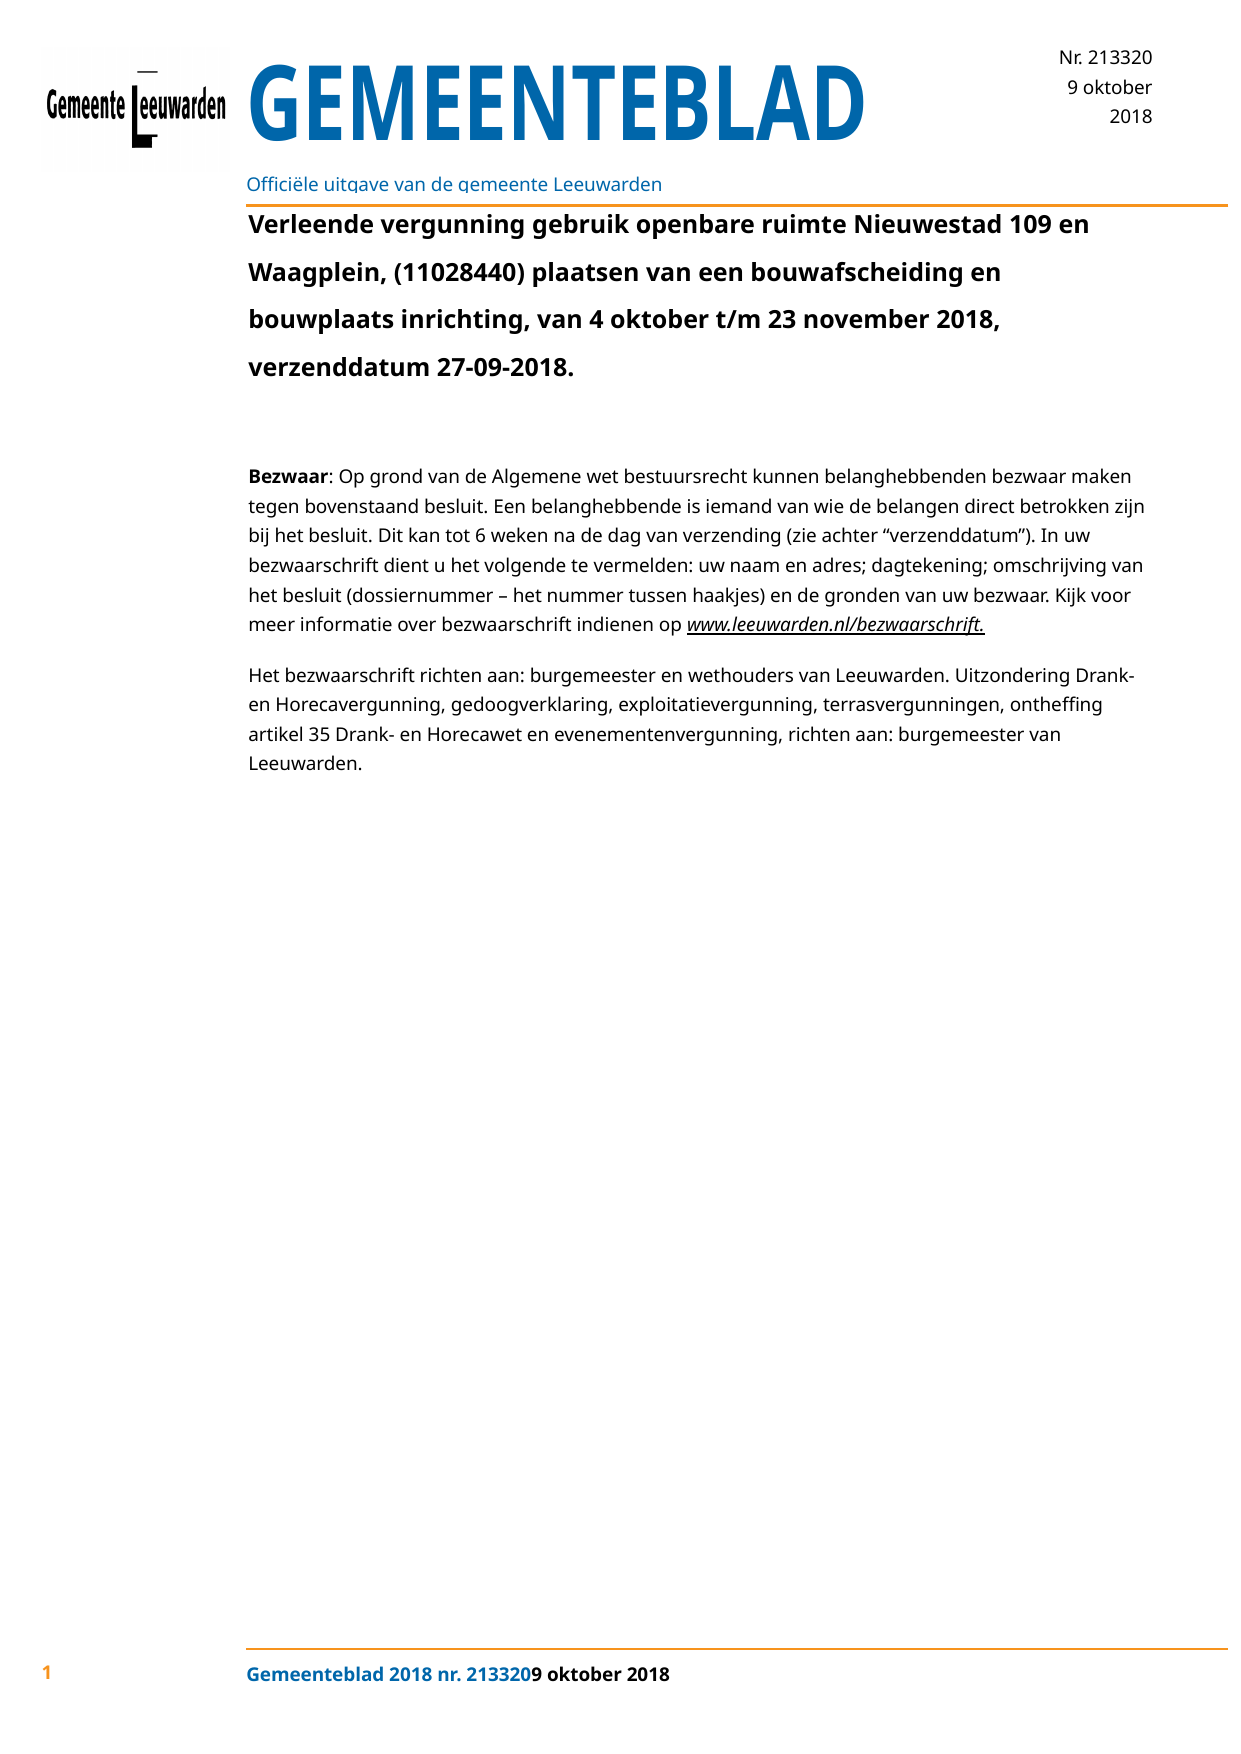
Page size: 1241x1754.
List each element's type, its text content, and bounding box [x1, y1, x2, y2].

text Het bezwaarschrift richten aan: burgemeester en wethouders van Leeuwarden. Uitzondering Drank- en Horecavergunning, gedoogverklaring, exploitatievergunning, terrasvergunningen, ontheffing artikel 35 Drank- en Horecawet en evenementenvergunning, richten aan: burgemeester van Leeuwarden. [248, 662, 1152, 776]
picture [41, 47, 231, 172]
text Verleende vergunning gebruik openbare ruimte Nieuwestad 109 en Waagplein, (11028440) plaatsen van een bouwafscheiding en bouwplaats inrichting, van 4 oktober t/m 23 november 2018, verzenddatum 27-09-2018. [248, 207, 1152, 384]
text Bezwaar: Op grond van de Algemene wet bestuursrecht kunnen belanghebbenden bezwaar maken tegen bovenstaand besluit. Een belanghebbende is iemand van wie de belangen direct betrokken zijn bij het besluit. Dit kan tot 6 weken na de dag van verzending (zie achter “verzenddatum”). In uw bezwaarschrift dient u het volgende te vermelden: uw naam en adres; dagtekening; omschrijving van het besluit (dossiernummer – het nummer tussen haakjes) en de gronden van uw bezwaar. Kijk voor meer informatie over bezwaarschrift indienen op www.leeuwarden.nl/bezwaarschrift. [248, 463, 1152, 637]
